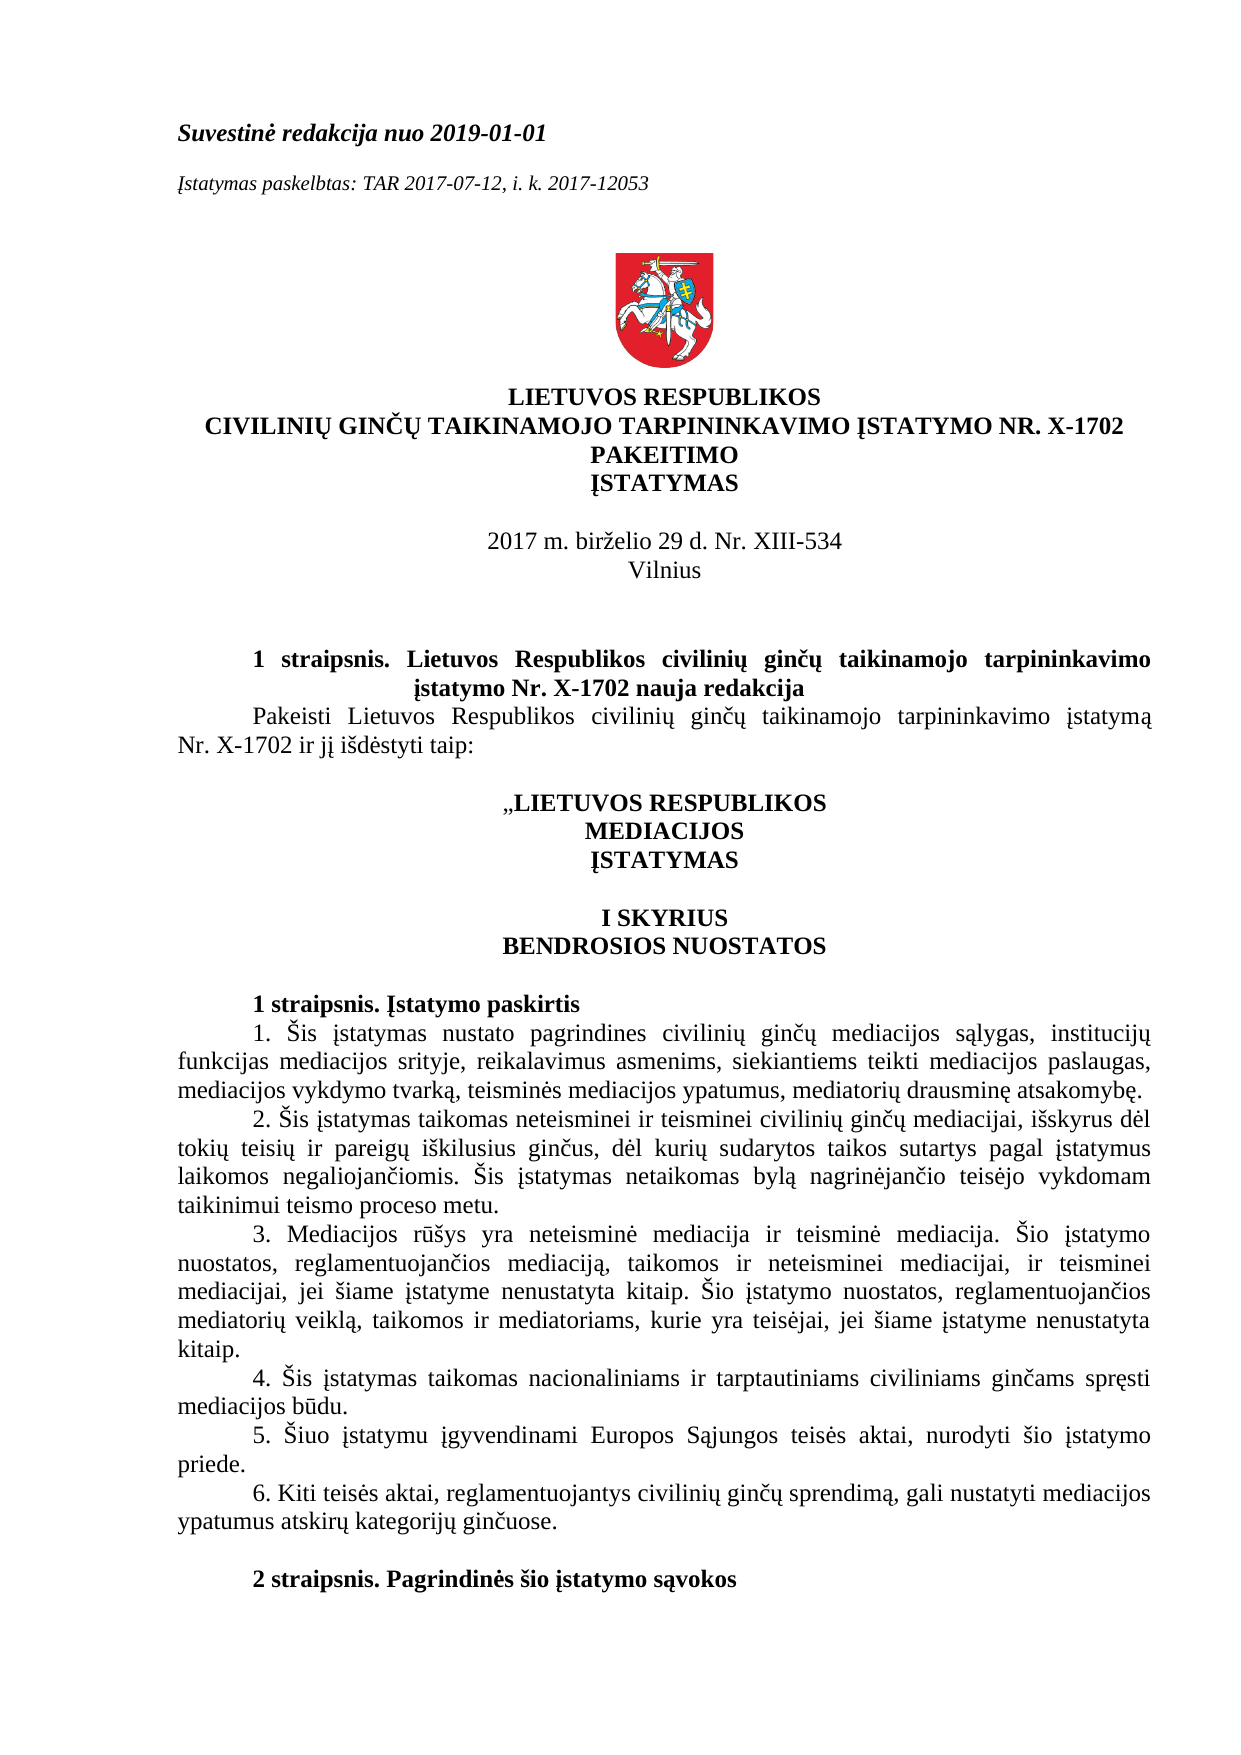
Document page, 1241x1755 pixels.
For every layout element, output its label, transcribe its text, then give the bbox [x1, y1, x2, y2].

text Pakeisti Lietuvos Respublikos civilinių ginčų taikinamojo tarpininkavimo įstatymą Nr. X-1702 ir jį išdėstyti taip: [177, 701, 1152, 759]
text 6. Kiti teisės aktai, reglamentuojantys civilinių ginčų sprendimą, gali nustatyti mediacijos ypatumus atskirų kategorijų ginčuose. [177, 1478, 1152, 1535]
text 2. Šis įstatymas taikomas neteisminei ir teisminei civilinių ginčų mediacijai, išskyrus dėl tokių teisių ir pareigų iškilusius ginčus, dėl kurių sudarytos taikos sutartys pagal įstatymus laikomos negaliojančiomis. Šis įstatymas netaikomas bylą nagrinėjančio teisėjo vykdomam taikinimui teismo proceso metu. [177, 1104, 1152, 1219]
text 5. Šiuo įstatymu įgyvendinami Europos Sąjungos teisės aktai, nurodyti šio įstatymo priede. [177, 1420, 1152, 1478]
text 4. Šis įstatymas taikomas nacionaliniams ir tarptautiniams civiliniams ginčams spręsti mediacijos būdu. [177, 1363, 1152, 1420]
text Įstatymas paskelbtas: TAR 2017-07-12, i. k. 2017-12053 [177, 171, 1152, 195]
text 1 straipsnis. Įstatymo paskirtis [177, 989, 1152, 1018]
text 3. Mediacijos rūšys yra neteisminė mediacija ir teisminė mediacija. Šio įstatymo nuostatos, reglamentuojančios mediaciją, taikomos ir neteisminei mediacijai, ir teisminei mediacijai, jei šiame įstatyme nenustatyta kitaip. Šio įstatymo nuostatos, reglamentuojančios mediatorių veiklą, taikomos ir mediatoriams, kurie yra teisėjai, jei šiame įstatyme nenustatyta kitaip. [177, 1219, 1152, 1363]
text BENDROSIOS NUOSTATOS [177, 931, 1152, 960]
text Vilnius [177, 555, 1152, 583]
text 2017 m. birželio 29 d. Nr. XIII-534 [177, 526, 1152, 555]
text MEDIACIJOS [177, 816, 1152, 845]
text 1 straipsnis. Lietuvos Respublikos civilinių ginčų taikinamojo tarpininkavimo įstatymo Nr. X-1702 nauja redakcija [252, 644, 1152, 701]
text LIETUVOS RESPUBLIKOS [177, 382, 1152, 411]
text ĮSTATYMAS [177, 468, 1152, 497]
text „LIETUVOS RESPUBLIKOS [177, 788, 1152, 816]
text 1. Šis įstatymas nustato pagrindines civilinių ginčų mediacijos sąlygas, institucijų funkcijas mediacijos srityje, reikalavimus asmenims, siekiantiems teikti mediacijos paslaugas, mediacijos vykdymo tvarką, teisminės mediacijos ypatumus, mediatorių drausminę atsakomybę. [177, 1018, 1152, 1104]
text 2 straipsnis. Pagrindinės šio įstatymo sąvokos [177, 1564, 1152, 1593]
text CIVILINIŲ GINČŲ TAIKINAMOJO TARPININKAVIMO ĮSTATYMO NR. X-1702 PAKEITIMO [177, 411, 1152, 468]
text I SKYRIUS [177, 903, 1152, 931]
text Suvestinė redakcija nuo 2019-01-01 [177, 118, 1152, 147]
text ĮSTATYMAS [177, 845, 1152, 874]
